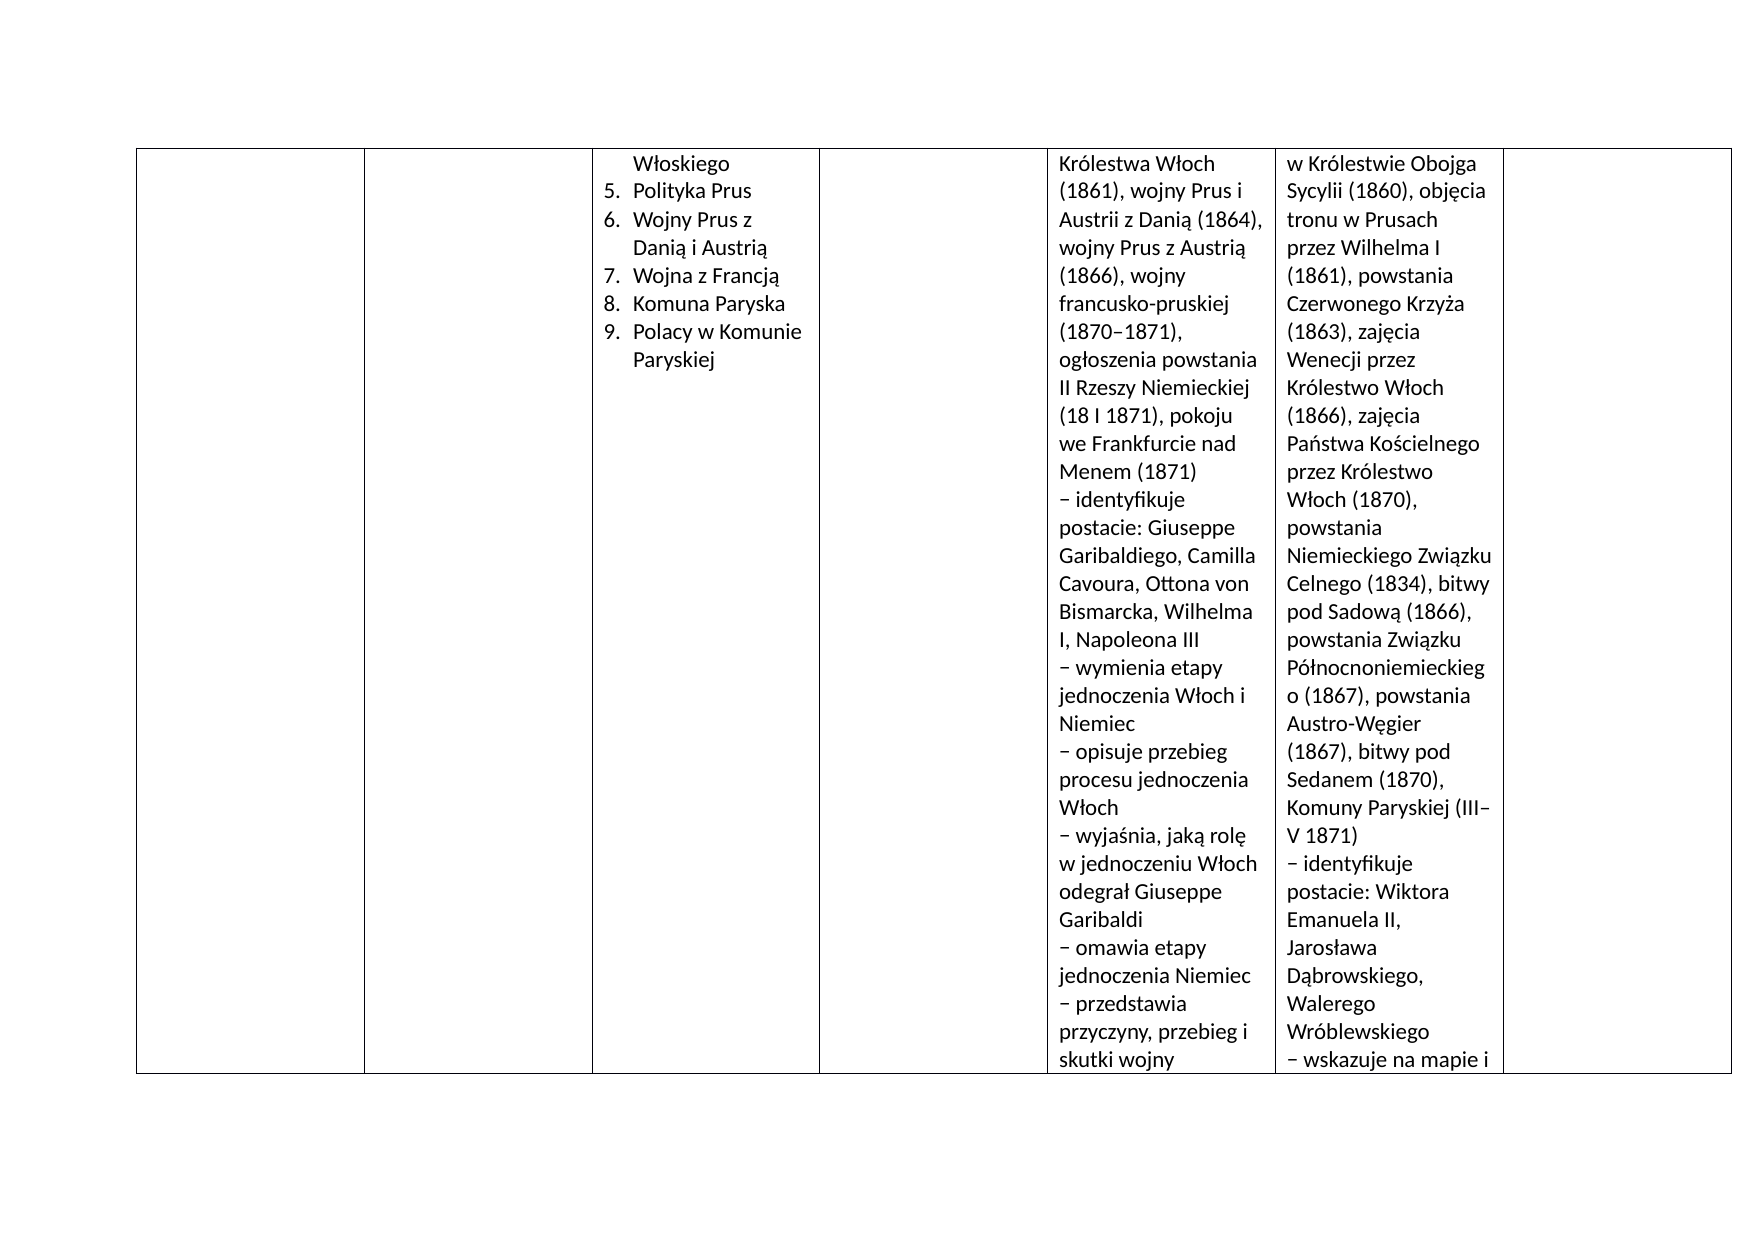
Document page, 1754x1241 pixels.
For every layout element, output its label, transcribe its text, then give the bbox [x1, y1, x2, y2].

table_cell [1504, 149, 1731, 1073]
table_cell [820, 149, 1047, 1073]
table_cell w Królestwie Obojga Sycylii (1860), objęcia tronu w Prusach przez Wilhelma I (1861), powstania Czerwonego Krzyża (1863), zajęcia Wenecji przez Królestwo Włoch (1866), zajęcia Państwa Kościelnego przez Królestwo Włoch (1870), powstania Niemieckiego Związku Celnego (1834), bitwy pod Sadową (1866), powstania Związku Północnoniemieckiego (1867), powstania Austro-Węgier (1867), bitwy pod Sedanem (1870), Komuny Paryskiej (III–V 1871) − identyfikuje postacie: Wiktora Emanuela II, Jarosława Dąbrowskiego, Walerego Wróblewskiego − wskazuje na mapie i [1276, 149, 1503, 1073]
table_cell Dwie koncepcje zjednoczenia Włoch Piemont Zjednoczenie Włoch Powstanie Królestwa Włoskiego Polityka Prus Wojny Prus z Danią i Austrią Wojna z Francją Komuna Paryska Polacy w Komunie Paryskiej [593, 149, 819, 1073]
table_cell Królestwa Włoch (1861), wojny Prus i Austrii z Danią (1864), wojny Prus z Austrią (1866), wojny francusko-pruskiej (1870–1871), ogłoszenia powstania II Rzeszy Niemieckiej (18 I 1871), pokoju we Frankfurcie nad Menem (1871) − identyfikuje postacie: Giuseppe Garibaldiego, Camilla Cavoura, Ottona von Bismarcka, Wilhelma I, Napoleona III − wymienia etapy jednoczenia Włoch i Niemiec − opisuje przebieg procesu jednoczenia Włoch − wyjaśnia, jaką rolę w jednoczeniu Włoch odegrał Giuseppe Garibaldi − omawia etapy jednoczenia Niemiec − przedstawia przyczyny, przebieg i skutki wojny [1048, 149, 1275, 1073]
table_cell [365, 149, 592, 1073]
table_cell [137, 149, 364, 1073]
